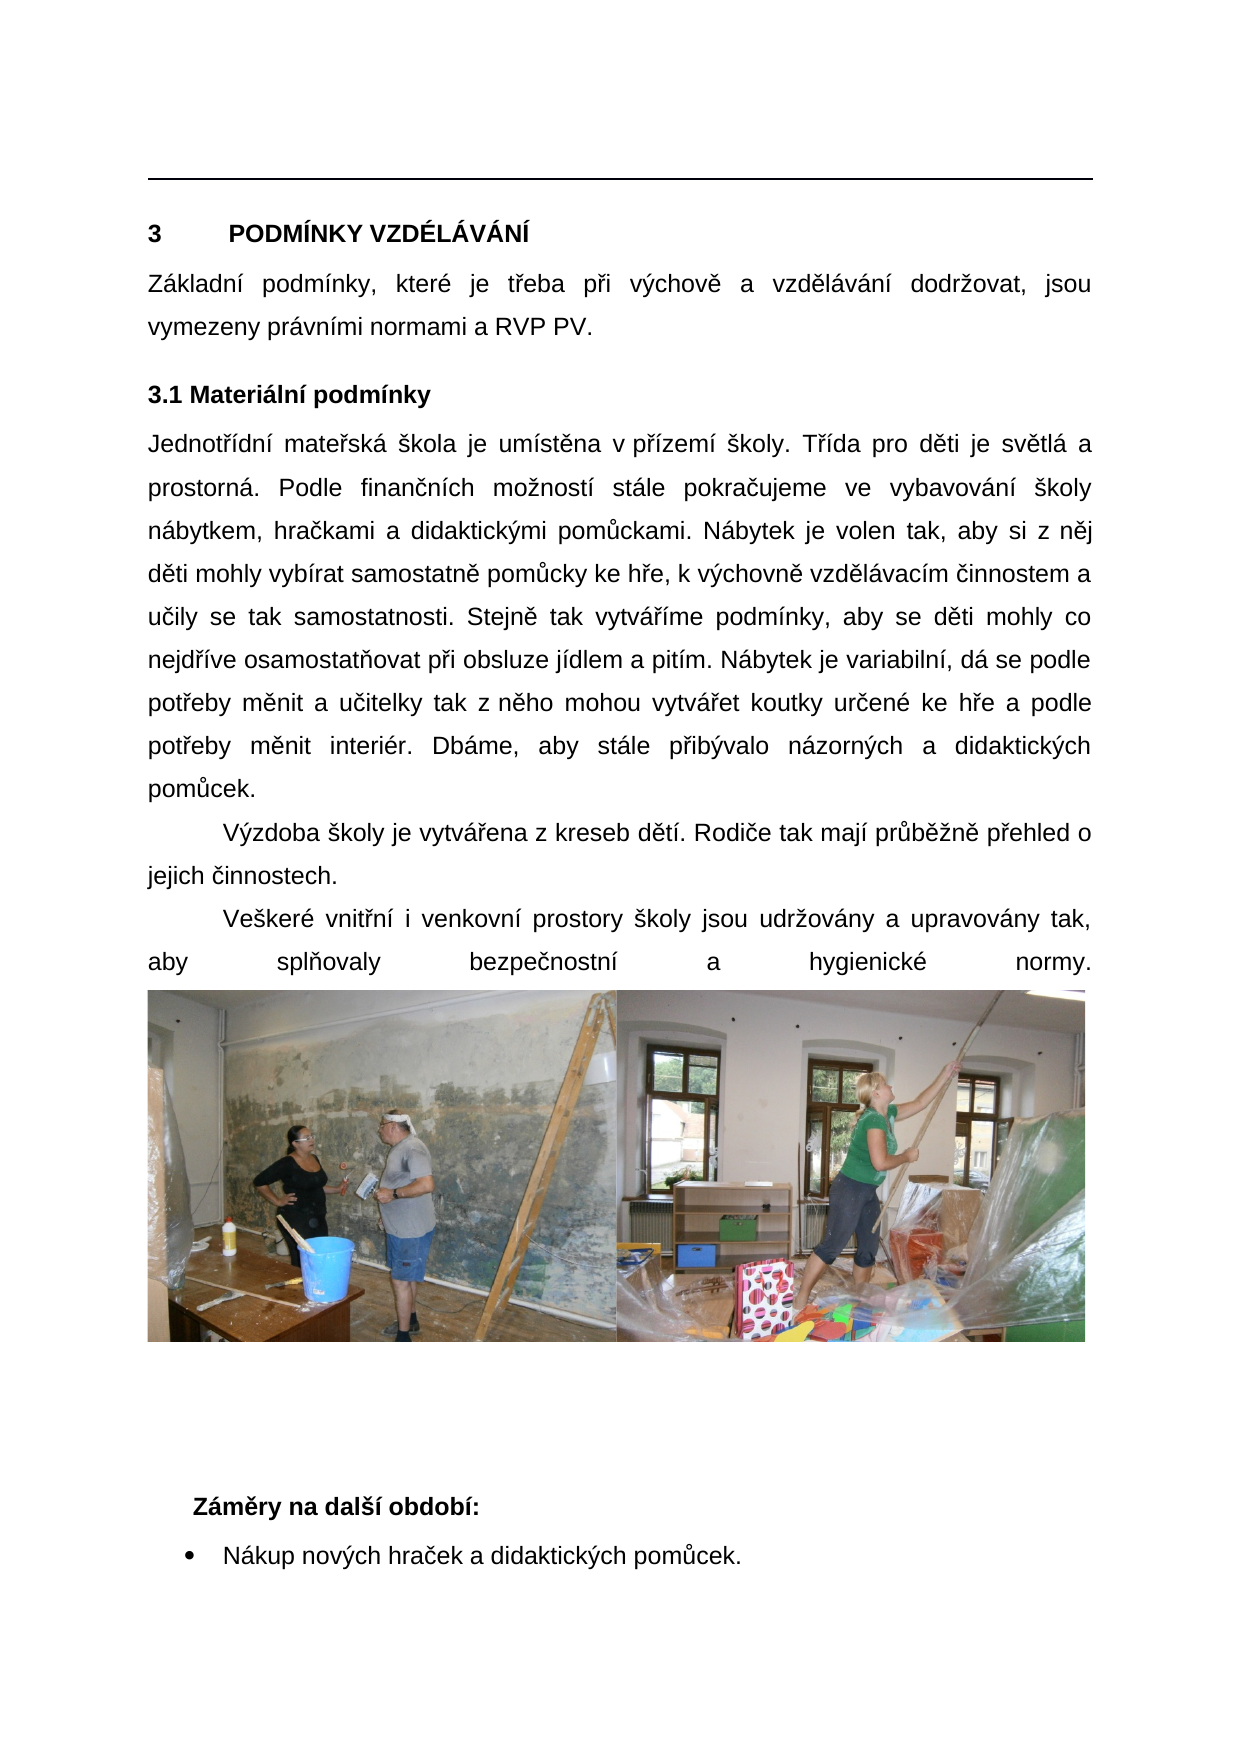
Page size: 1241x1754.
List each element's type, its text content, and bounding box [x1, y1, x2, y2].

text Základní podmínky, které je třeba při výchově a vzdělávání dodržovat, jsou vymezeny právními normami a RVP PV. [148, 269, 1093, 341]
list Nákup nových hraček a didaktických pomůcek. [185, 1541, 1093, 1570]
picture [147, 990, 1086, 1342]
text Veškeré vnitřní i venkovní prostory školy jsou udržovány a upravovány tak, aby splňovaly bezpečnostní a hygienické normy. [148, 904, 1093, 1342]
text Výzdoba školy je vytvářena z kreseb dětí. Rodiče tak mají průběžně přehled o jejich činnostech. [148, 817, 1093, 889]
subtitle Záměry na další období: [193, 1492, 1093, 1520]
subtitle 3 PODMÍNKY VZDÉLÁVÁNÍ [148, 219, 1093, 248]
subtitle 3.1 Materiální podmínky [148, 380, 1093, 409]
text Jednotřídní mateřská škola je umístěna v přízemí školy. Třída pro děti je světlá a prostorná. Podle finančních možností stále pokračujeme ve vybavování školy nábytkem, hračkami a didaktickými pomůckami. Nábytek je volen tak, aby si z něj děti mohly vybírat samostatně pomůcky ke hře, k výchovně vzdělávacím činnostem a učily se tak samostatnosti. Stejně tak vytváříme podmínky, aby se děti mohly co nejdříve osamostatňovat při obsluze jídlem a pitím. Nábytek je variabilní, dá se podle potřeby měnit a učitelky tak z něho mohou vytvářet koutky určené ke hře a podle potřeby měnit interiér. Dbáme, aby stále přibývalo názorných a didaktických pomůcek. [148, 429, 1093, 803]
